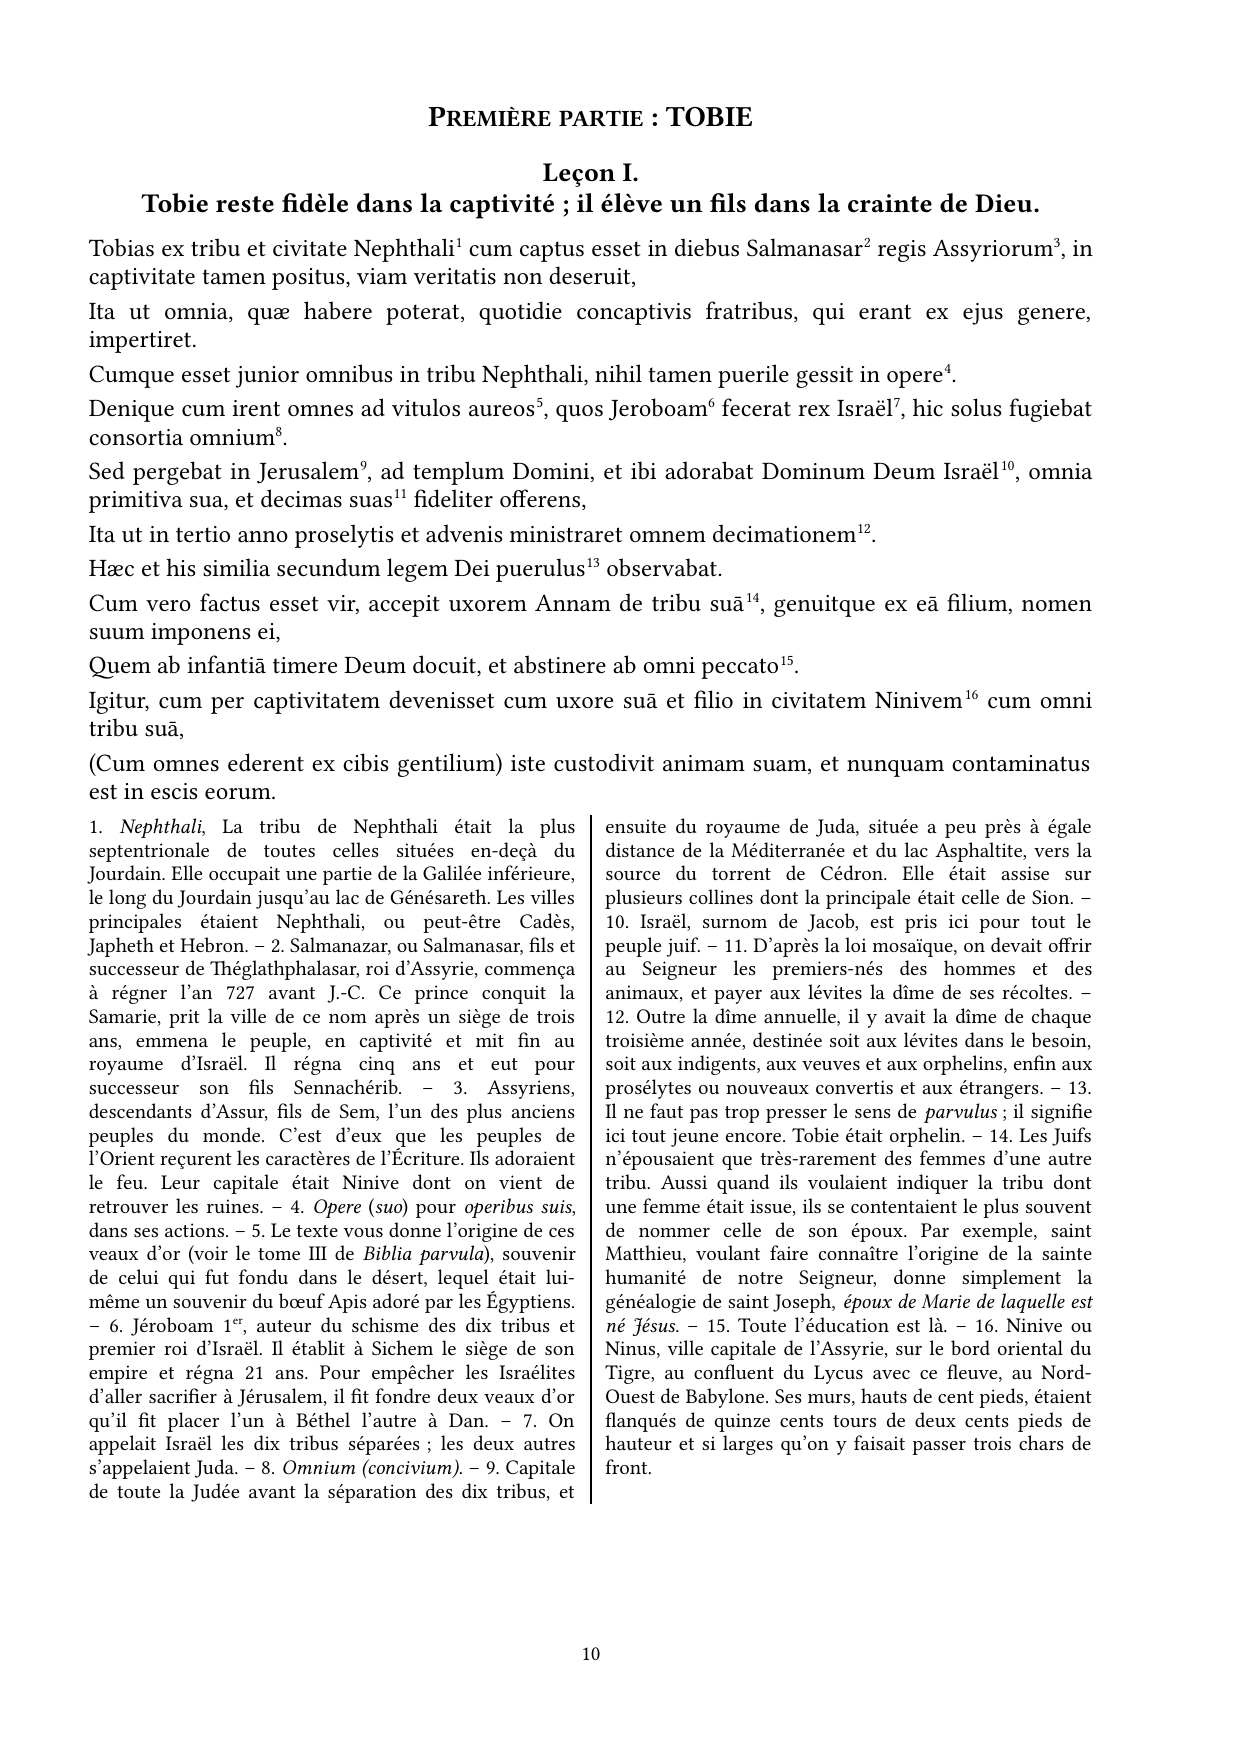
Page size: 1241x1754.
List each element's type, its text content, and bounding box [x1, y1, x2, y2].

text ensuite du royaume de Juda, située a peu près à égale distance de la Méditerranée et du lac Asphaltite, vers la source du torrent de Cédron. Elle était assise sur plusieurs collines dont la principale était celle de Sion. – 10. Israël, surnom de Jacob, est pris ici pour tout le peuple juif. – 11. D’après la loi mosaïque, on devait offrir au Seigneur les premiers-nés des hommes et des animaux, et payer aux lévites la dîme de ses récoltes. – 12. Outre la dîme annuelle, il y avait la dîme de chaque troisième année, destinée soit aux lévites dans le besoin, soit aux indigents, aux veuves et aux orphelins, enfin aux prosélytes ou nouveaux convertis et aux étrangers. – 13. Il ne faut pas trop presser le sens de parvulus ; il signifie ici tout jeune encore. Tobie était orphelin. – 14. Les Juifs n’épousaient que très-rarement des femmes d’une autre tribu. Aussi quand ils voulaient indiquer la tribu dont une femme était issue, ils se contentaient le plus souvent de nommer celle de son époux. Par exemple, saint Matthieu, voulant faire connaître l’origine de la sainte humanité de notre Seigneur, donne simplement la généalogie de saint Joseph, époux de Marie de laquelle est né Jésus. – 15. Toute l’éducation est là. – 16. Ninive ou Ninus, ville capitale de l’Assyrie, sur le bord oriental du Tigre, au confluent du Lycus avec ce fleuve, au Nord-Ouest de Babylone. Ses murs, hauts de cent pieds, étaient flanqués de quinze cents tours de deux cents pieds de hauteur et si larges qu’on y faisait passer trois chars de front. [605, 815, 1093, 1480]
text 1. Nephthali, La tribu de Nephthali était la plus septentrionale de toutes celles situées en-deçà du Jourdain. Elle occupait une partie de la Galilée inférieure, le long du Jourdain jusqu’au lac de Génésareth. Les villes principales étaient Nephthali, ou peut-être Cadès, Japheth et Hebron. – 2. Salmanazar, ou Salmanasar, fils et successeur de Théglathphalasar, roi d’Assyrie, commença à régner l’an 727 avant J.-C. Ce prince conquit la Samarie, prit la ville de ce nom après un siège de trois ans, emmena le peuple, en captivité et mit fin au royaume d’Israël. Il régna cinq ans et eut pour successeur son fils Sennachérib. – 3. Assyriens, descendants d’Assur, fils de Sem, l’un des plus anciens peuples du monde. C’est d’eux que les peuples de l’Orient reçurent les caractères de l’Écriture. Ils adoraient le feu. Leur capitale était Ninive dont on vient de retrouver les ruines. – 4. Opere (suo) pour operibus suis, dans ses actions. – 5. Le texte vous donne l’origine de ces veaux d’or (voir le tome III de Biblia parvula), souvenir de celui qui fut fondu dans le désert, lequel était lui-même un souvenir du bœuf Apis adoré par les Égyptiens. – 6. Jéroboam 1er, auteur du schisme des dix tribus et premier roi d’Israël. Il établit à Sichem le siège de son empire et régna 21 ans. Pour empêcher les Israélites d’aller sacrifier à Jérusalem, il fit fondre deux veaux d’or qu’il fit placer l’un à Béthel l’autre à Dan. – 7. On appelait Israël les dix tribus séparées ; les deux autres s’appelaient Juda. – 8. Omnium (concivium). – 9. Capitale de toute la Judée avant la séparation des dix tribus, et [88, 815, 576, 1503]
text Sed pergebat in Jerusalem9, ad templum Domini, et ibi adorabat Dominum Deum Israël10, omnia primitiva sua, et decimas suas11 fideliter offerens, [88, 457, 1093, 514]
text (Cum omnes ederent ex cibis gentilium) iste custodivit animam suam, et nunquam contaminatus est in escis eorum. [88, 749, 1093, 806]
text Ita ut omnia, quæ habere poterat, quotidie concaptivis fratribus, qui erant ex ejus genere, impertiret. [88, 297, 1093, 354]
subtitle Première partie : TOBIE [88, 100, 1093, 133]
text Igitur, cum per captivitatem devenisset cum uxore suā et filio in civitatem Ninivem16 cum omni tribu suā, [88, 686, 1093, 743]
text Leçon I. Tobie reste fidèle dans la captivité ; il élève un fils dans la crainte de Dieu. [88, 157, 1093, 219]
text Cumque esset junior omnibus in tribu Nephthali, nihil tamen puerile gessit in opere4. [88, 359, 1093, 388]
text Cum vero factus esset vir, accepit uxorem Annam de tribu suā14, genuitque ex eā filium, nomen suum imponens ei, [88, 588, 1093, 646]
text Hæc et his similia secundum legem Dei puerulus13 observabat. [88, 554, 1093, 583]
text Denique cum irent omnes ad vitulos aureos5, quos Jeroboam6 fecerat rex Israël7, hic solus fugiebat consortia omnium8. [88, 394, 1093, 451]
text Quem ab infantiā timere Deum docuit, et abstinere ab omni peccato15. [88, 651, 1093, 680]
text Ita ut in tertio anno proselytis et advenis ministraret omnem decimationem12. [88, 520, 1093, 548]
text Tobias ex tribu et civitate Nephthali1 cum captus esset in diebus Salmanasar2 regis Assyriorum3, in captivitate tamen positus, viam veritatis non deseruit, [88, 234, 1093, 291]
